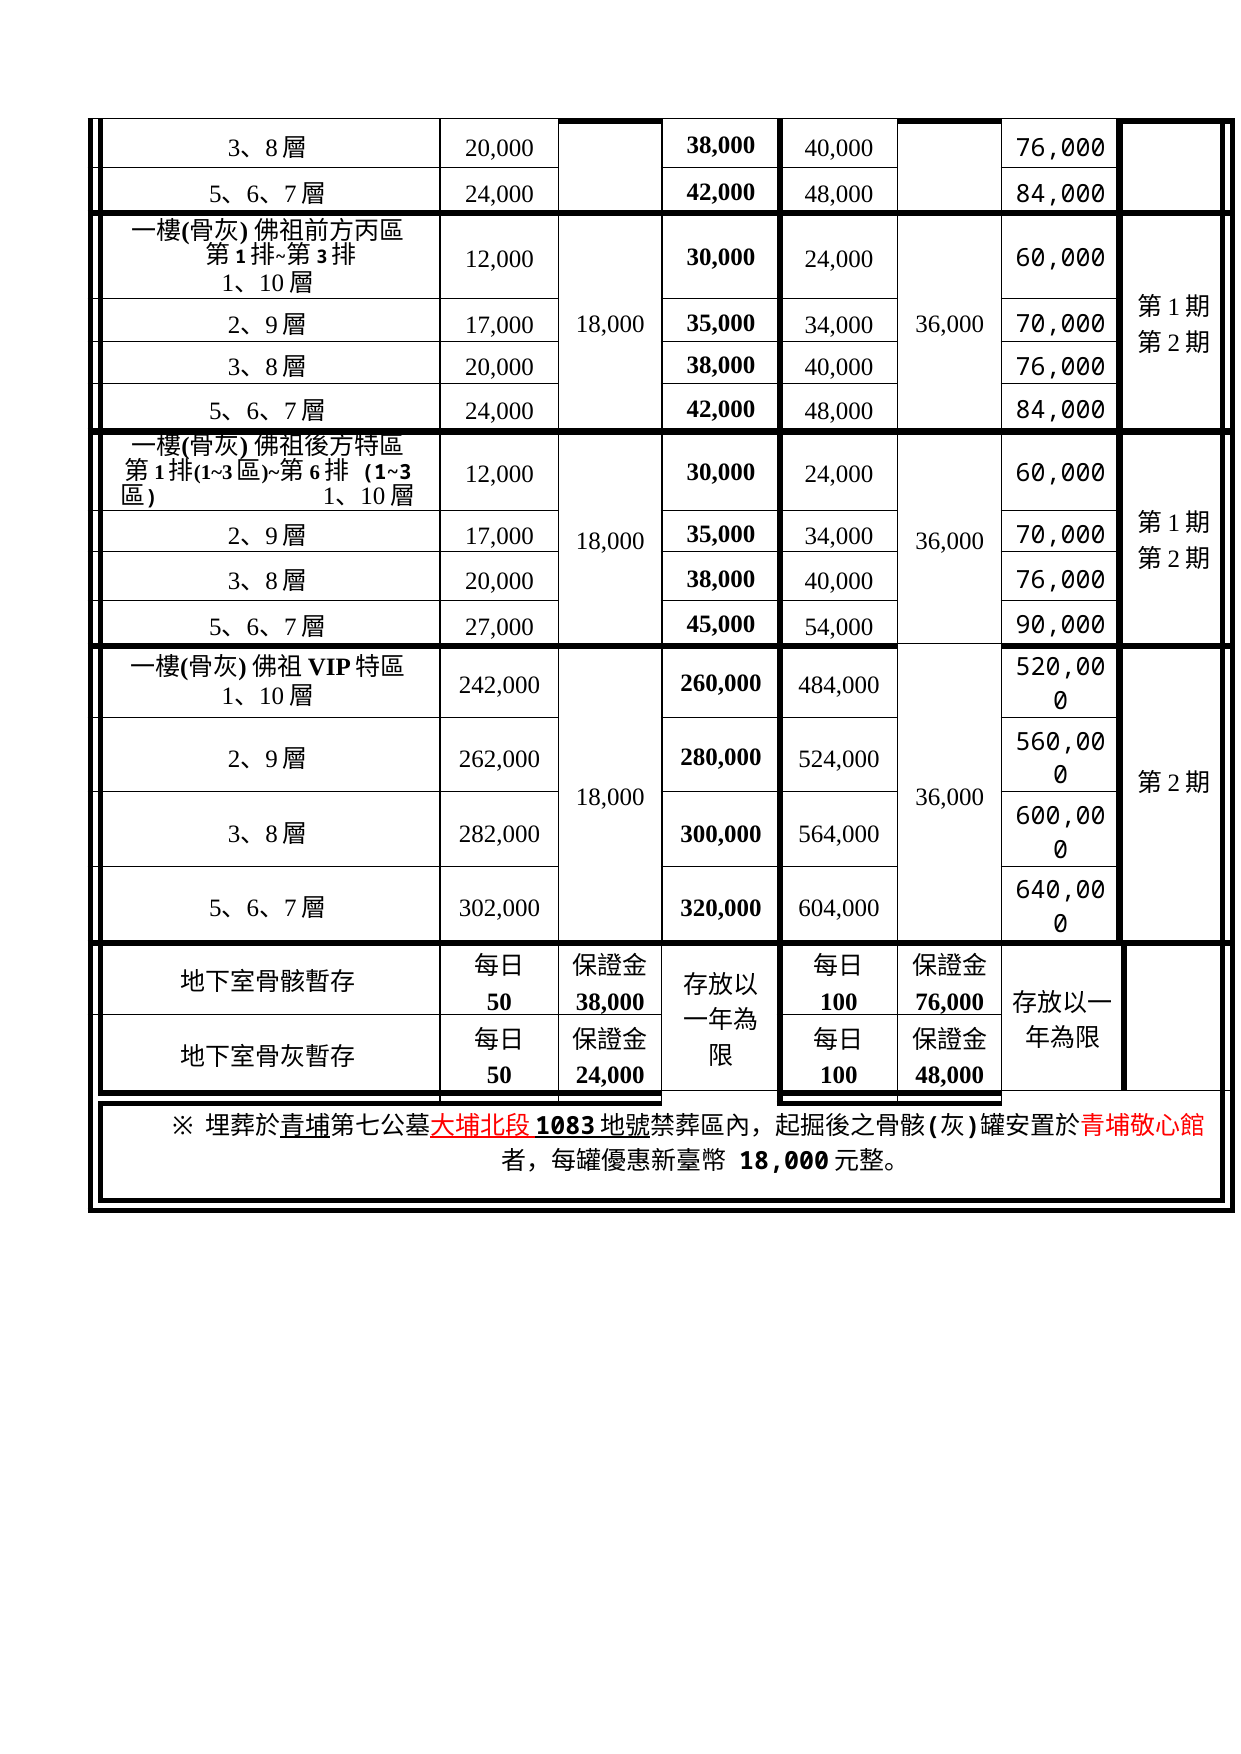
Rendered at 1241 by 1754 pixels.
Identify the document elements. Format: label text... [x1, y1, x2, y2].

table_cell 5、6、7層 [103, 601, 439, 642]
table_cell 第1期 第2期 [1123, 435, 1220, 642]
table_cell 保證金24,000 [559, 1015, 661, 1090]
table_cell 260,000 [663, 649, 777, 717]
table_cell 3、8層 [103, 119, 439, 167]
table_cell 20,000 [441, 119, 558, 167]
table_cell 54,000 [783, 601, 897, 642]
table_cell 70,000 [1002, 299, 1116, 341]
table_cell 5、6、7層 [103, 867, 439, 940]
table_cell 每日 100 [783, 946, 897, 1013]
table_cell 地下室骨骸暫存 [103, 946, 439, 1013]
table_cell 24,000 [441, 384, 558, 428]
table_cell 18,000 [559, 435, 661, 642]
table_cell 保證金38,000 [559, 946, 661, 1013]
table_cell 3、8層 [103, 552, 439, 600]
table_cell 一樓(骨灰) 佛祖後方特區 第1排(1~3區)~第6排 (1~3區) 1、10層 [103, 435, 439, 509]
table_cell [898, 124, 1001, 210]
table_cell 24,000 [783, 435, 897, 509]
table_cell 76,000 [1002, 119, 1116, 167]
table_cell 每日 100 [783, 1015, 897, 1090]
table_cell 560,000 [1002, 718, 1116, 791]
table_cell 存放以一年為限 [1002, 946, 1121, 1090]
table_cell 18,000 [559, 649, 661, 940]
table_cell 48,000 [783, 168, 897, 210]
table_cell 17,000 [441, 299, 558, 341]
table_cell 2、9層 [103, 299, 439, 341]
table_cell 12,000 [441, 435, 558, 509]
table_cell 每日 50 [441, 946, 558, 1013]
table_cell 存放以一年為限 [662, 946, 777, 1090]
table_cell 埋葬於青埔第七公墓大埔北段1083地號禁葬區內，起掘後之骨骸(灰)罐安置於青埔敬心館者，每罐優惠新臺幣 18,000元整。 [103, 1091, 1220, 1198]
table_cell 300,000 [663, 792, 777, 866]
table_cell 保證金76,000 [898, 946, 1001, 1013]
table_cell 2、9層 [103, 718, 439, 791]
table_cell 3、8層 [103, 342, 439, 383]
table_cell 36,000 [898, 644, 1001, 940]
table_cell 40,000 [783, 119, 897, 167]
table_cell 320,000 [663, 867, 777, 940]
table_cell 70,000 [1002, 511, 1116, 551]
table_cell 48,000 [783, 384, 897, 428]
table_cell 第1期 第2期 [1123, 216, 1220, 428]
table_cell 35,000 [663, 511, 777, 551]
table_cell 一樓(骨灰) 佛祖VIP特區 1、10層 [103, 649, 439, 717]
table_cell 第2期 [1123, 649, 1220, 940]
table_cell [1127, 946, 1220, 1090]
table_cell [559, 124, 661, 210]
table_cell 42,000 [663, 168, 777, 210]
table_cell 38,000 [663, 119, 777, 167]
table_cell 34,000 [783, 299, 897, 341]
table_cell 12,000 [441, 216, 558, 297]
table_cell 17,000 [441, 511, 558, 551]
table_cell 76,000 [1002, 342, 1116, 383]
table_cell 604,000 [783, 867, 897, 940]
table_cell 60,000 [1002, 216, 1116, 297]
table_cell 84,000 [1002, 384, 1116, 428]
table_cell 35,000 [663, 299, 777, 341]
table_cell 24,000 [441, 168, 558, 210]
table_cell 埋葬於青埔第七公墓大埔北段1083地號禁葬區內，起掘後之骨骸(灰)罐安置於青埔敬心館者，每罐優惠新臺幣 18,000元整。 [95, 1090, 439, 1198]
table_cell 36,000 [898, 435, 1001, 642]
table_cell 27,000 [441, 601, 558, 642]
table_cell 30,000 [663, 216, 777, 297]
table_cell 564,000 [783, 792, 897, 866]
table_cell 280,000 [663, 718, 777, 791]
table_cell 484,000 [783, 649, 897, 717]
table_cell 242,000 [441, 649, 558, 717]
table_cell 40,000 [783, 342, 897, 383]
table_cell 302,000 [441, 867, 558, 940]
table_cell 524,000 [783, 718, 897, 791]
table_cell 262,000 [441, 718, 558, 791]
table_cell 40,000 [783, 552, 897, 600]
table_cell 每日 50 [441, 1015, 558, 1090]
table_cell [1123, 124, 1220, 210]
table_cell 2、9層 [103, 511, 439, 551]
table_cell 3、8層 [103, 792, 439, 866]
table_cell 5、6、7層 [103, 168, 439, 210]
table_cell 20,000 [441, 552, 558, 600]
table_cell 36,000 [898, 216, 1001, 428]
table_cell 640,000 [1002, 867, 1116, 940]
table_cell 保證金48,000 [898, 1015, 1001, 1090]
table_cell 84,000 [1002, 168, 1116, 210]
table_cell 76,000 [1002, 552, 1116, 600]
table_cell 90,000 [1002, 601, 1116, 642]
table_cell 38,000 [663, 342, 777, 383]
table_cell 34,000 [783, 511, 897, 551]
table_cell 520,000 [1002, 649, 1116, 717]
table_cell 600,000 [1002, 792, 1116, 866]
table_cell 45,000 [663, 601, 777, 642]
table_cell 18,000 [559, 216, 661, 428]
table_cell 38,000 [663, 552, 777, 600]
table_cell 30,000 [663, 435, 777, 509]
table_cell 一樓(骨灰) 佛祖前方丙區 第1排~第3排 1、10層 [103, 216, 439, 297]
table_cell 282,000 [441, 792, 558, 866]
table_cell 60,000 [1002, 435, 1116, 509]
table_cell 5、6、7層 [103, 384, 439, 428]
table_cell 42,000 [663, 384, 777, 428]
table_cell 地下室骨灰暫存 [103, 1015, 439, 1090]
table_cell 20,000 [441, 342, 558, 383]
table_cell 24,000 [783, 216, 897, 297]
